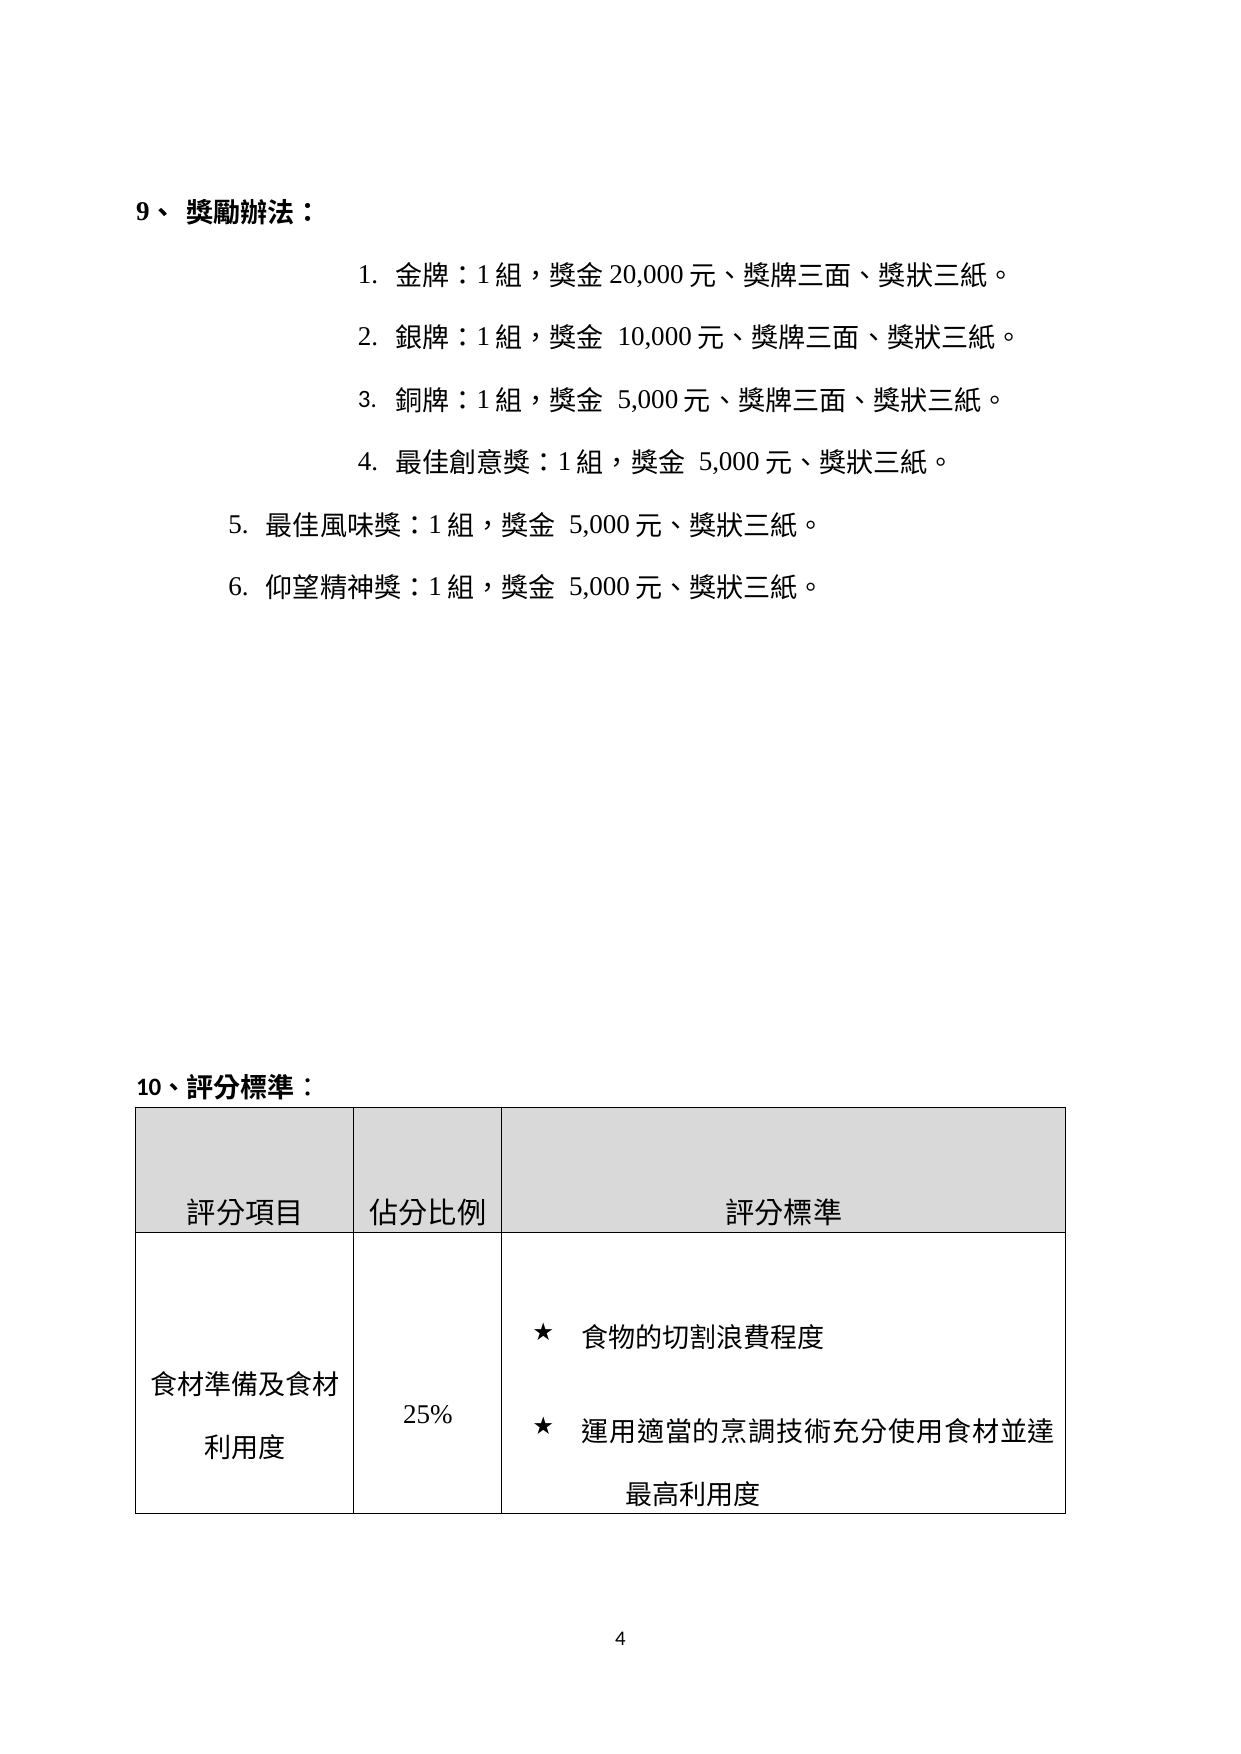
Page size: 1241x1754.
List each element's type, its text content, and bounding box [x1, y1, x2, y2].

list 仰望精神獎：1組，獎金 5,000元、獎狀三紙。 [228, 544, 1104, 607]
list 銅牌：1組，獎金 5,000元、獎牌三面、獎狀三紙。 [358, 357, 1104, 419]
table_header 佔分比例 [354, 1108, 501, 1232]
list 金牌：1組，獎金20,000元、獎牌三面、獎狀三紙。 [358, 232, 1104, 294]
table_header 評分標準 [502, 1108, 1065, 1232]
list 銀牌：1組，獎金 10,000元、獎牌三面、獎狀三紙。 [358, 294, 1104, 357]
list 評分標準： [136, 1044, 1104, 1107]
table_header 評分項目 [136, 1108, 353, 1232]
list 最佳風味獎：1組，獎金 5,000元、獎狀三紙。 [228, 482, 1104, 544]
table_cell 25% [354, 1233, 501, 1513]
list 最佳創意獎：1組，獎金 5,000元、獎狀三紙。 [358, 419, 1104, 482]
table_cell 食物的切割浪費程度 運用適當的烹調技術充分使用食材並達最高利用度 [502, 1233, 1065, 1513]
list 獎勵辦法： [136, 169, 1104, 232]
table_cell 食材準備及食材利用度 [136, 1233, 353, 1513]
